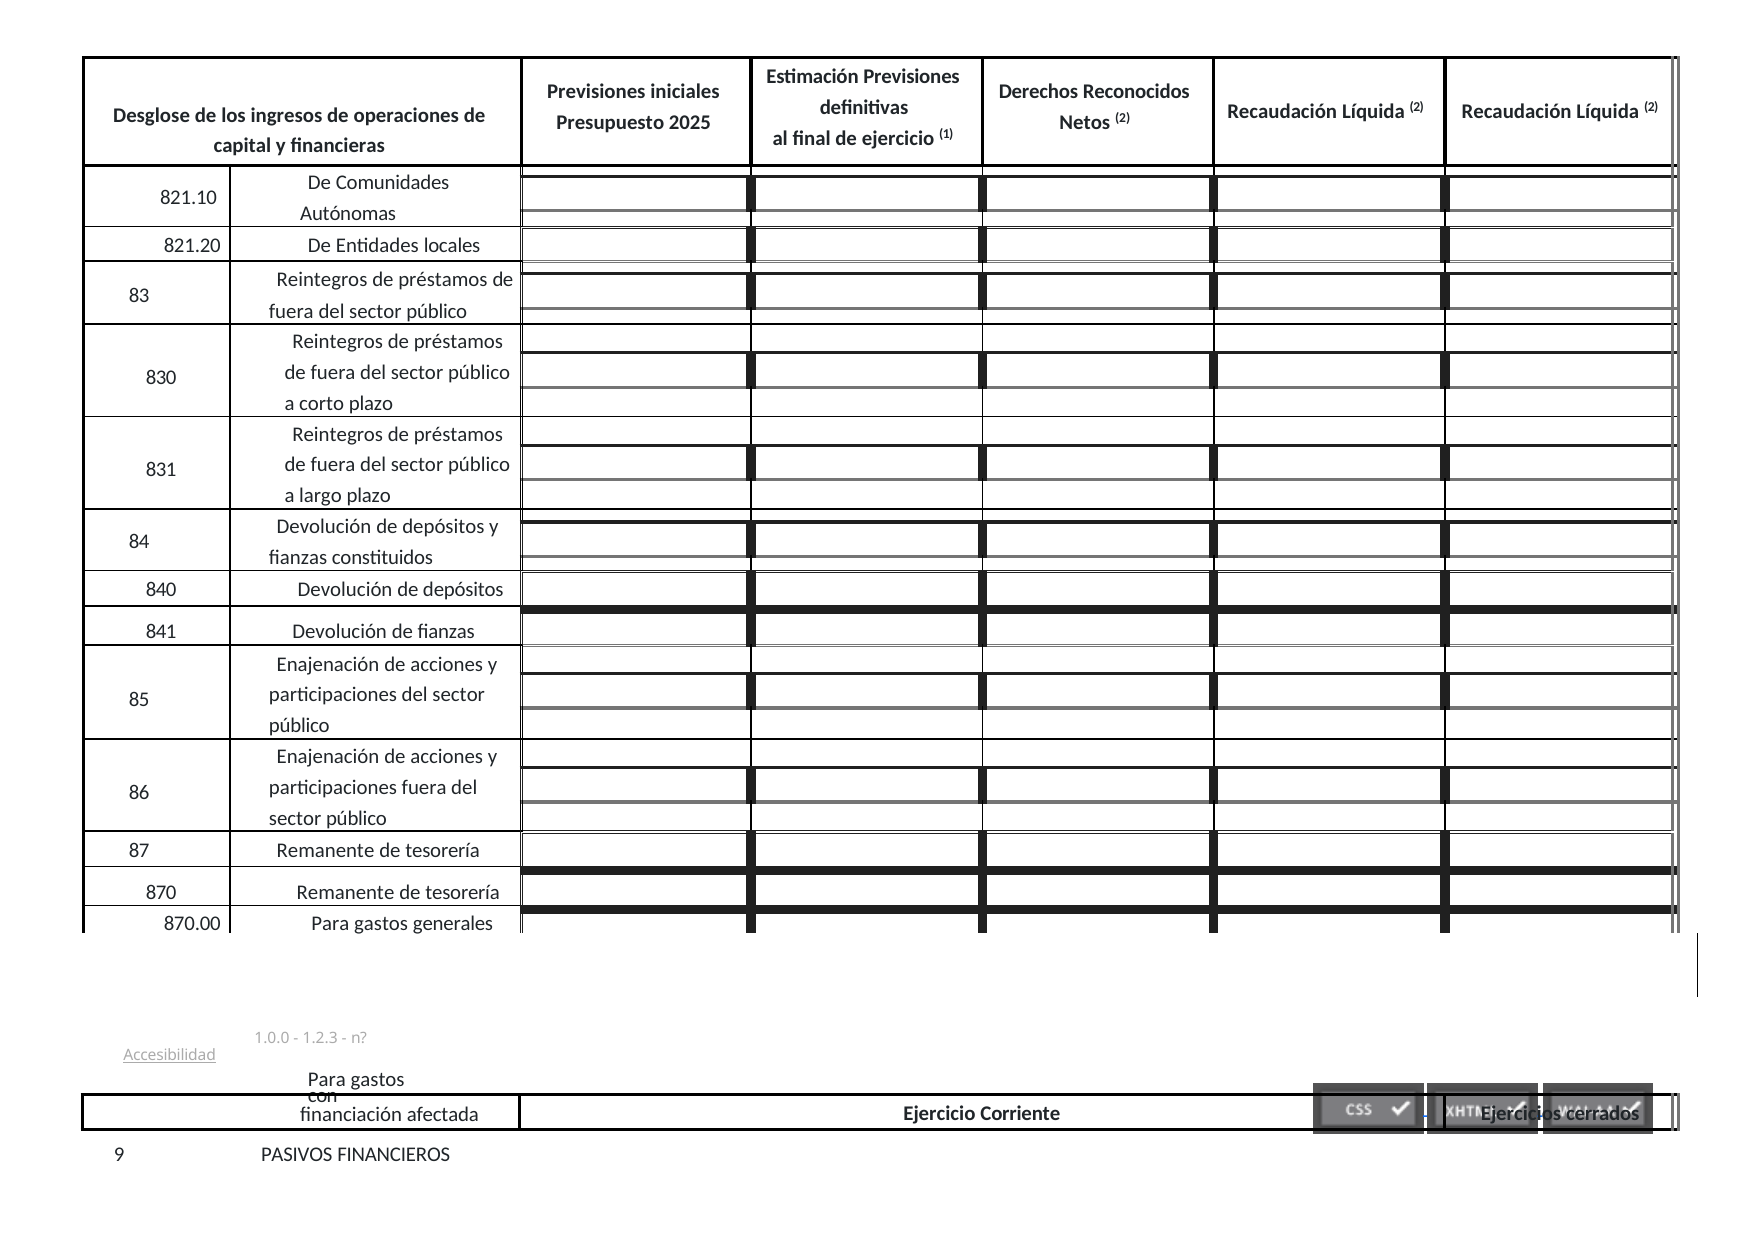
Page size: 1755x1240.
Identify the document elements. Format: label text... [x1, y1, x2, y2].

table_cell 87 [85, 832, 229, 866]
table_cell [752, 710, 982, 738]
table_cell [756, 447, 978, 478]
table_cell Reintegros de préstamos de fuera del sector público [231, 262, 520, 323]
table_cell [752, 740, 982, 766]
table_cell Reintegros de préstamos de fuera del sector público a largo plazo [231, 417, 520, 508]
table_cell [983, 389, 1213, 416]
table_cell Enajenación de acciones y participaciones fuera del sector público [231, 740, 520, 830]
table_header Ejercicio Corriente [521, 1096, 1313, 1128]
table_cell [1218, 834, 1440, 866]
table_cell [523, 325, 750, 351]
table_cell [1446, 417, 1671, 444]
table_cell Derechos Reconocidos Netos (2) [984, 59, 1212, 164]
table_cell [1450, 614, 1671, 644]
table_cell 831 [85, 417, 229, 508]
table_cell [987, 875, 1209, 905]
table_cell [523, 769, 746, 800]
table_cell [1215, 417, 1444, 444]
table_cell [987, 769, 1209, 800]
table_cell [987, 354, 1209, 386]
table_cell [987, 675, 1209, 706]
table_cell [983, 212, 1213, 226]
table_cell [1215, 510, 1444, 520]
table_cell [1450, 178, 1671, 209]
table_cell [1450, 914, 1671, 933]
table_cell [756, 875, 978, 905]
table_cell [523, 675, 746, 706]
table_cell [756, 229, 978, 260]
table_cell [987, 573, 1209, 605]
table_cell [1218, 875, 1440, 905]
table_cell 84 [85, 510, 229, 570]
table_cell De Comunidades Autónomas [231, 167, 520, 226]
table_cell Devolución de fianzas [231, 607, 520, 644]
table_cell [523, 834, 746, 866]
table_cell [523, 263, 750, 272]
table_cell [756, 914, 978, 933]
table_cell Recaudación Líquida (2) [1215, 59, 1443, 164]
table_cell [756, 524, 978, 555]
table_cell [1218, 675, 1440, 706]
table_cell Recaudación Líquida (2) [1447, 59, 1671, 164]
table_cell [1218, 178, 1440, 209]
table_cell [523, 647, 750, 672]
table_cell [523, 510, 750, 520]
table_cell Para gastos generales [231, 906, 520, 933]
table_cell [987, 178, 1209, 209]
table_cell [752, 417, 982, 444]
table_cell [1215, 310, 1444, 323]
table_cell [523, 229, 746, 260]
table_cell [1218, 614, 1440, 644]
table_cell Estimación Previsiones definitivas al final de ejercicio (1) [753, 59, 981, 164]
table_cell [983, 647, 1213, 672]
table_cell [756, 573, 978, 605]
table_cell [983, 710, 1213, 738]
table_cell [1446, 740, 1671, 766]
table_cell Devolución de depósitos y fianzas constituidos [231, 510, 520, 570]
table_cell Remanente de tesorería [231, 832, 520, 866]
table_cell [1450, 769, 1671, 800]
table_cell [756, 614, 978, 644]
table_cell [1218, 573, 1440, 605]
table_header Ejercicios cerrados [1653, 1096, 1671, 1128]
table_cell [1218, 447, 1440, 478]
table_cell [523, 212, 750, 226]
table_cell Reintegros de préstamos de fuera del sector público a corto plazo [231, 325, 520, 416]
table_cell [1446, 263, 1671, 272]
table_cell [1218, 914, 1440, 933]
table_cell [1215, 647, 1444, 672]
text Para gastos con [308, 1073, 438, 1093]
table_cell 821.10 [85, 167, 229, 226]
table_cell [523, 804, 750, 830]
text 9 PASIVOS FINANCIEROS [114, 1141, 479, 1166]
table_cell Remanente de tesorería [231, 867, 520, 905]
table_cell [523, 558, 750, 570]
table_cell [1450, 573, 1671, 605]
table_header [1680, 1093, 1696, 1128]
table_cell [523, 573, 746, 605]
table_cell [752, 647, 982, 672]
table_cell [1446, 804, 1671, 830]
table_cell [523, 710, 750, 738]
table_cell 85 [85, 646, 229, 738]
table_cell [752, 389, 982, 416]
table_cell [1215, 710, 1444, 738]
table_header [1680, 56, 1697, 905]
table_cell [1218, 354, 1440, 386]
table_cell [756, 834, 978, 866]
table_cell [987, 614, 1209, 644]
table_cell Enajenación de acciones y participaciones del sector público [231, 646, 520, 738]
table_cell [1446, 510, 1671, 520]
table_cell [523, 614, 746, 644]
table_cell [523, 389, 750, 416]
table_cell [752, 481, 982, 508]
table_cell [983, 167, 1213, 175]
table_cell [1450, 354, 1671, 386]
table_cell [523, 354, 746, 386]
table_cell [1446, 325, 1671, 351]
table_cell [1450, 229, 1671, 260]
table_cell 86 [85, 740, 229, 830]
table_cell [1446, 647, 1671, 672]
table_cell [752, 212, 982, 226]
table_cell [752, 167, 982, 175]
table_cell [1218, 769, 1440, 800]
table_cell [523, 740, 750, 766]
table_header Desglose de los ingresos de operaciones de capital y financieras [85, 59, 520, 164]
table_cell [1450, 834, 1671, 866]
table_cell [1450, 275, 1671, 307]
table_cell [752, 558, 982, 570]
table_cell [987, 914, 1209, 933]
table_cell [1215, 740, 1444, 766]
table_cell [987, 834, 1209, 866]
table_cell [983, 740, 1213, 766]
table_cell [987, 275, 1209, 307]
table_cell [523, 914, 746, 933]
table_cell 841 [85, 607, 229, 644]
table_header [60, 1093, 81, 1128]
table_cell [983, 417, 1213, 444]
table_cell [1215, 558, 1444, 570]
table_cell 870 [85, 867, 229, 905]
table_cell [752, 263, 982, 272]
table_cell [983, 263, 1213, 272]
table_cell [1218, 229, 1440, 260]
table_cell [1450, 524, 1671, 555]
table_cell [1215, 167, 1444, 175]
table_cell [752, 510, 982, 520]
table_cell [752, 804, 982, 830]
table_cell [1215, 389, 1444, 416]
table_cell [1215, 804, 1444, 830]
table_cell [523, 167, 750, 175]
table_cell [523, 275, 746, 307]
table_cell [983, 481, 1213, 508]
table_cell [1218, 275, 1440, 307]
table_cell [1446, 558, 1671, 570]
text financiación afectada [300, 1105, 479, 1126]
table_cell [1215, 325, 1444, 351]
table_cell [523, 481, 750, 508]
table_cell [1218, 524, 1440, 555]
table_cell 870.00 [85, 906, 229, 933]
table_cell [523, 875, 746, 905]
table_cell [756, 178, 978, 209]
table_header [60, 56, 82, 905]
table_cell [1446, 710, 1671, 738]
table_cell [1215, 212, 1444, 226]
table_cell [983, 310, 1213, 323]
table_cell [987, 229, 1209, 260]
table_cell [983, 510, 1213, 520]
table_cell 830 [85, 325, 229, 416]
text Para gastos con [308, 1096, 438, 1105]
table_cell [983, 325, 1213, 351]
table_cell [1446, 212, 1671, 226]
table_cell [1680, 905, 1697, 933]
table_cell [752, 325, 982, 351]
table_cell [756, 675, 978, 706]
table_cell 821.20 [85, 227, 229, 260]
table_cell [1215, 481, 1444, 508]
table_cell [60, 905, 82, 933]
table_cell Devolución de depósitos [231, 571, 520, 605]
table_cell [1446, 481, 1671, 508]
table_cell [523, 417, 750, 444]
table_cell [1446, 310, 1671, 323]
table_cell [523, 524, 746, 555]
table_cell [1446, 167, 1671, 175]
table_cell [1450, 875, 1671, 905]
table_cell [983, 558, 1213, 570]
table_cell Previsiones iniciales Presupuesto 2025 [523, 59, 749, 164]
table_cell [752, 310, 982, 323]
table_cell De Entidades locales [231, 227, 520, 260]
table_cell [1446, 389, 1671, 416]
table_cell 840 [85, 571, 229, 605]
table_cell [523, 447, 746, 478]
table_header Desglose de los ingresos de operaciones de capital y financieras [438, 1096, 518, 1128]
table_cell [523, 178, 746, 209]
table_cell [523, 310, 750, 323]
table_cell [756, 354, 978, 386]
table_cell [1215, 263, 1444, 272]
table_cell [756, 769, 978, 800]
table_cell 83 [85, 262, 229, 323]
table_cell [1450, 675, 1671, 706]
table_cell [987, 447, 1209, 478]
table_cell [1450, 447, 1671, 478]
table_header Desglose de los ingresos de operaciones de capital y financieras [84, 1096, 161, 1128]
table_cell [987, 524, 1209, 555]
table_cell [983, 804, 1213, 830]
table_cell [756, 275, 978, 307]
